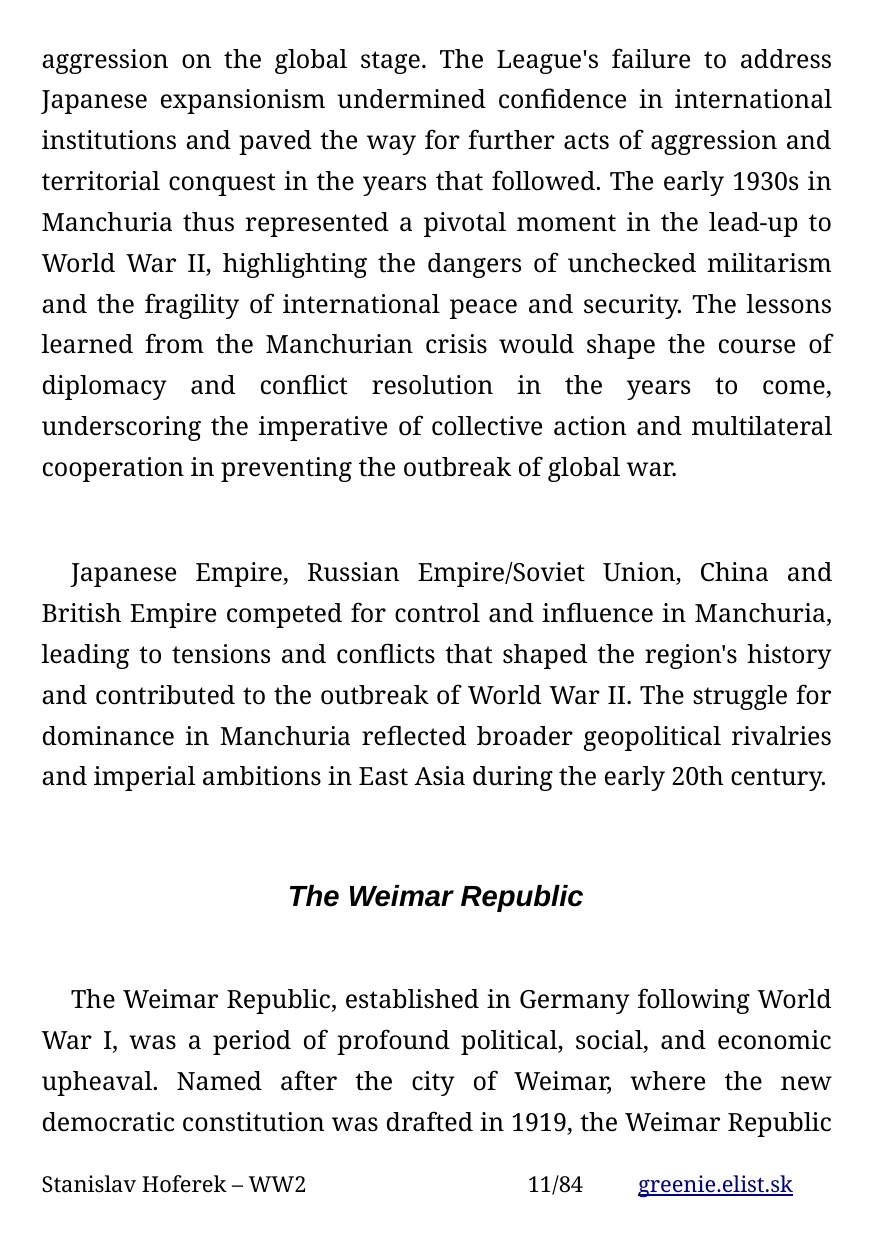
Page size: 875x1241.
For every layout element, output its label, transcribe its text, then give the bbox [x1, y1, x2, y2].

text The Weimar Republic, established in Germany following World War I, was a period of profound political, social, and economic upheaval. Named after the city of Weimar, where the new democratic constitution was drafted in 1919, the Weimar Republic [41, 982, 833, 1138]
text Japanese Empire, Russian Empire/Soviet Union, China and British Empire competed for control and influence in Manchuria, leading to tensions and conflicts that shaped the region's history and contributed to the outbreak of World War II. The struggle for dominance in Manchuria reflected broader geopolitical rivalries and imperial ambitions in East Asia during the early 20th century. [41, 555, 833, 793]
subtitle The Weimar Republic [41, 879, 833, 912]
text aggression on the global stage. The League's failure to address Japanese expansionism undermined confidence in international institutions and paved the way for further acts of aggression and territorial conquest in the years that followed. The early 1930s in Manchuria thus represented a pivotal moment in the lead-up to World War II, highlighting the dangers of unchecked militarism and the fragility of international peace and security. The lessons learned from the Manchurian crisis would shape the course of diplomacy and conflict resolution in the years to come, underscoring the imperative of collective action and multilateral cooperation in preventing the outbreak of global war. [41, 41, 833, 484]
